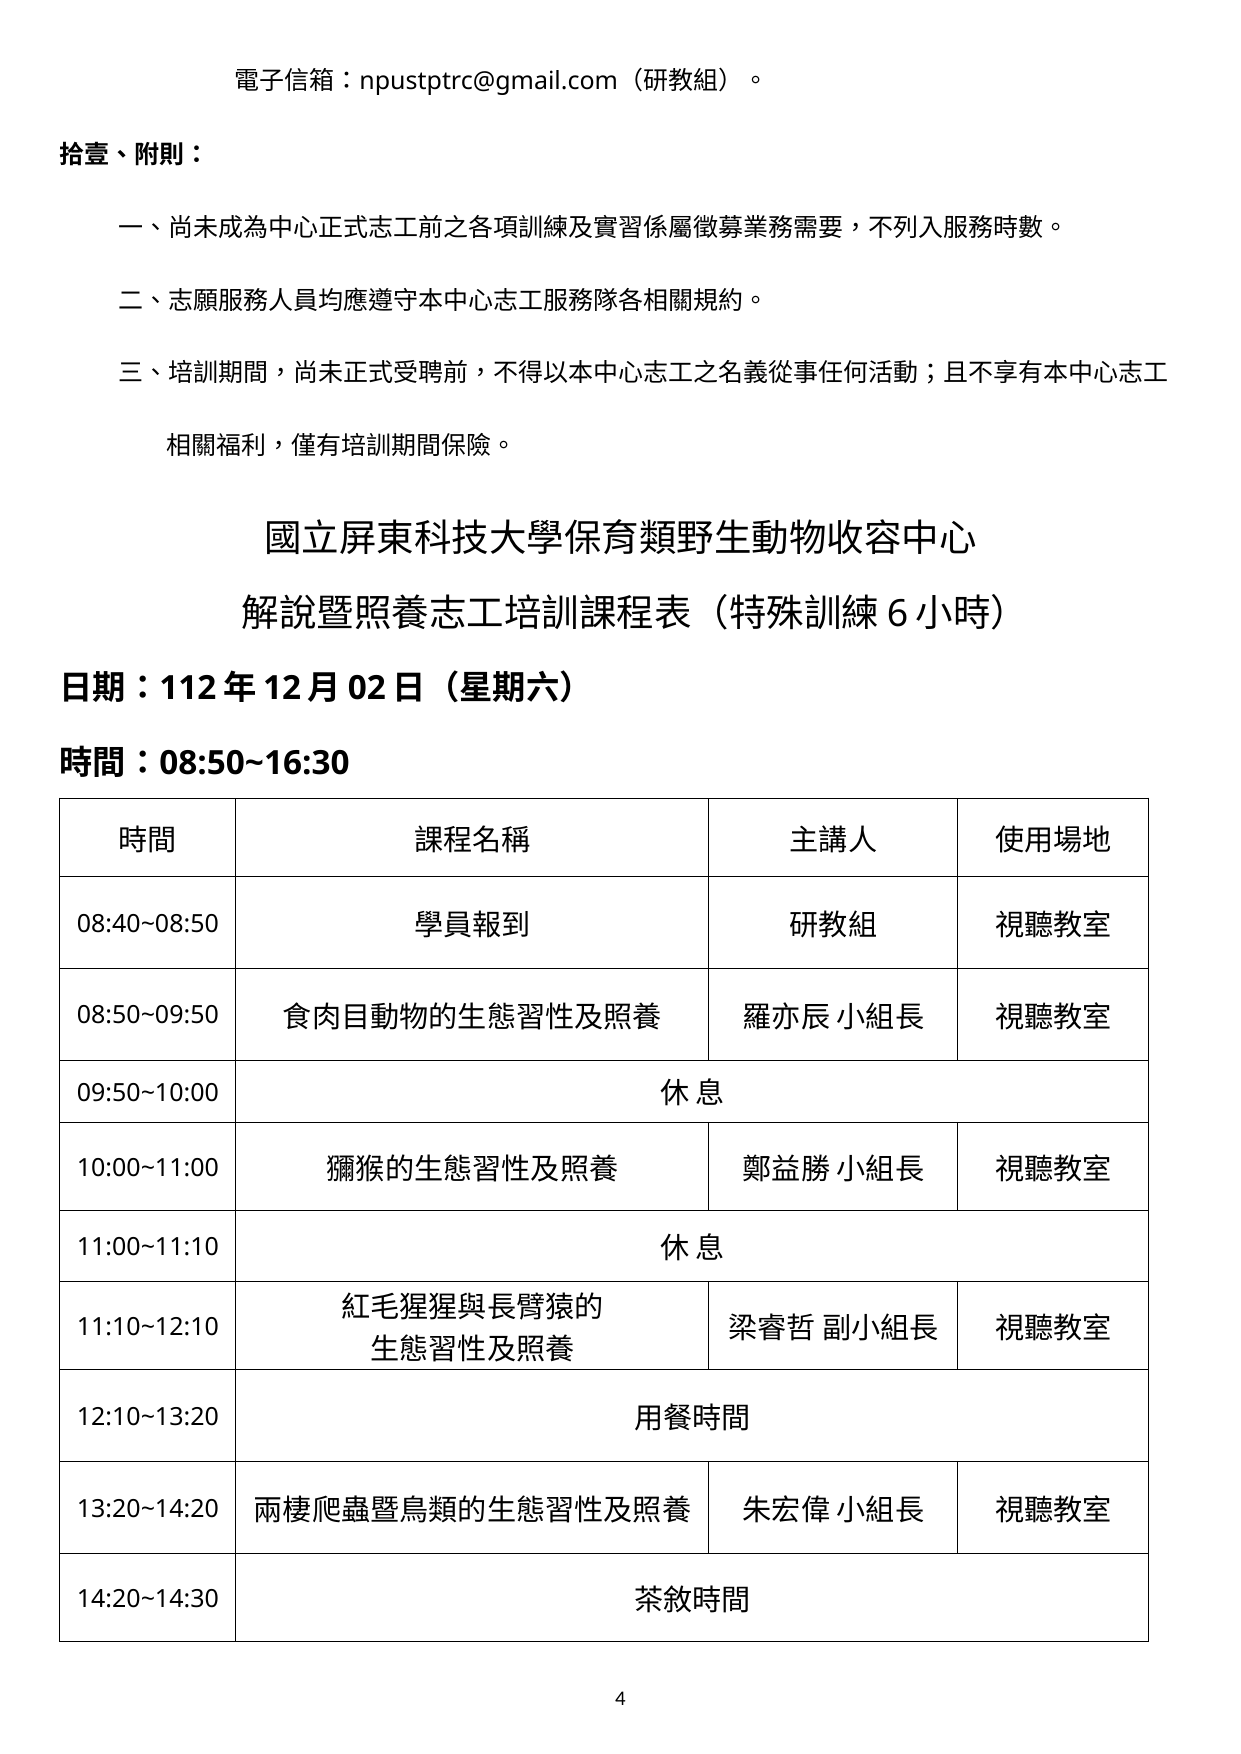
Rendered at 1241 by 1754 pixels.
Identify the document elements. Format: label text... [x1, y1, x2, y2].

table_cell 14:20~14:30 [60, 1554, 235, 1641]
table_cell 休 息 [236, 1061, 1148, 1122]
table_cell 紅毛猩猩與長臂猿的 生態習性及照養 [236, 1282, 708, 1369]
text 日期：112年12月02日（星期六） [59, 648, 1181, 723]
table_cell 09:50~10:00 [60, 1061, 235, 1122]
table_cell 08:40~08:50 [60, 877, 235, 968]
table_header 時間 [60, 799, 235, 876]
table_cell 視聽教室 [958, 1462, 1148, 1553]
table_cell 視聽教室 [958, 1123, 1148, 1210]
table_cell 梁睿哲 副小組長 [709, 1282, 957, 1369]
table_cell 研教組 [709, 877, 957, 968]
table_header 使用場地 [958, 799, 1148, 876]
table_cell 鄭益勝 小組長 [709, 1123, 957, 1210]
table_cell 視聽教室 [958, 877, 1148, 968]
table_cell 13:20~14:20 [60, 1462, 235, 1553]
table_cell 視聽教室 [958, 1282, 1148, 1369]
text 時間：08:50~16:30 [59, 723, 1181, 798]
text 電子信箱：npustptrc@gmail.com（研教組）。 [59, 60, 1181, 98]
table_cell 10:00~11:00 [60, 1123, 235, 1210]
table_header 主講人 [709, 799, 957, 876]
table_cell 視聽教室 [958, 969, 1148, 1060]
table_cell 12:10~13:20 [60, 1370, 235, 1461]
text 一、尚未成為中心正式志工前之各項訓練及實習係屬徵募業務需要，不列入服務時數。 [118, 208, 1181, 244]
table_header 課程名稱 [236, 799, 708, 876]
text 二、志願服務人員均應遵守本中心志工服務隊各相關規約。 [118, 280, 1181, 316]
text 三、培訓期間，尚未正式受聘前，不得以本中心志工之名義從事任何活動；且不享有本中心志工相關福利，僅有培訓期間保險。 [118, 353, 1181, 461]
table_cell 08:50~09:50 [60, 969, 235, 1060]
table_cell 學員報到 [236, 877, 708, 968]
table_cell 11:00~11:10 [60, 1211, 235, 1281]
table_cell 休 息 [236, 1211, 1148, 1281]
table_cell 食肉目動物的生態習性及照養 [236, 969, 708, 1060]
text 解說暨照養志工培訓課程表（特殊訓練6小時） [59, 573, 1181, 648]
table_cell 11:10~12:10 [60, 1282, 235, 1369]
table_cell 獼猴的生態習性及照養 [236, 1123, 708, 1210]
table_cell 羅亦辰 小組長 [709, 969, 957, 1060]
table_cell 兩棲爬蟲暨鳥類的生態習性及照養 [236, 1462, 708, 1553]
table_cell 用餐時間 [236, 1370, 1148, 1461]
table_cell 茶敘時間 [236, 1554, 1148, 1641]
text 拾壹、附則： [59, 134, 1181, 171]
text 國立屏東科技大學保育類野生動物收容中心 [59, 498, 1181, 573]
table_cell 朱宏偉 小組長 [709, 1462, 957, 1553]
